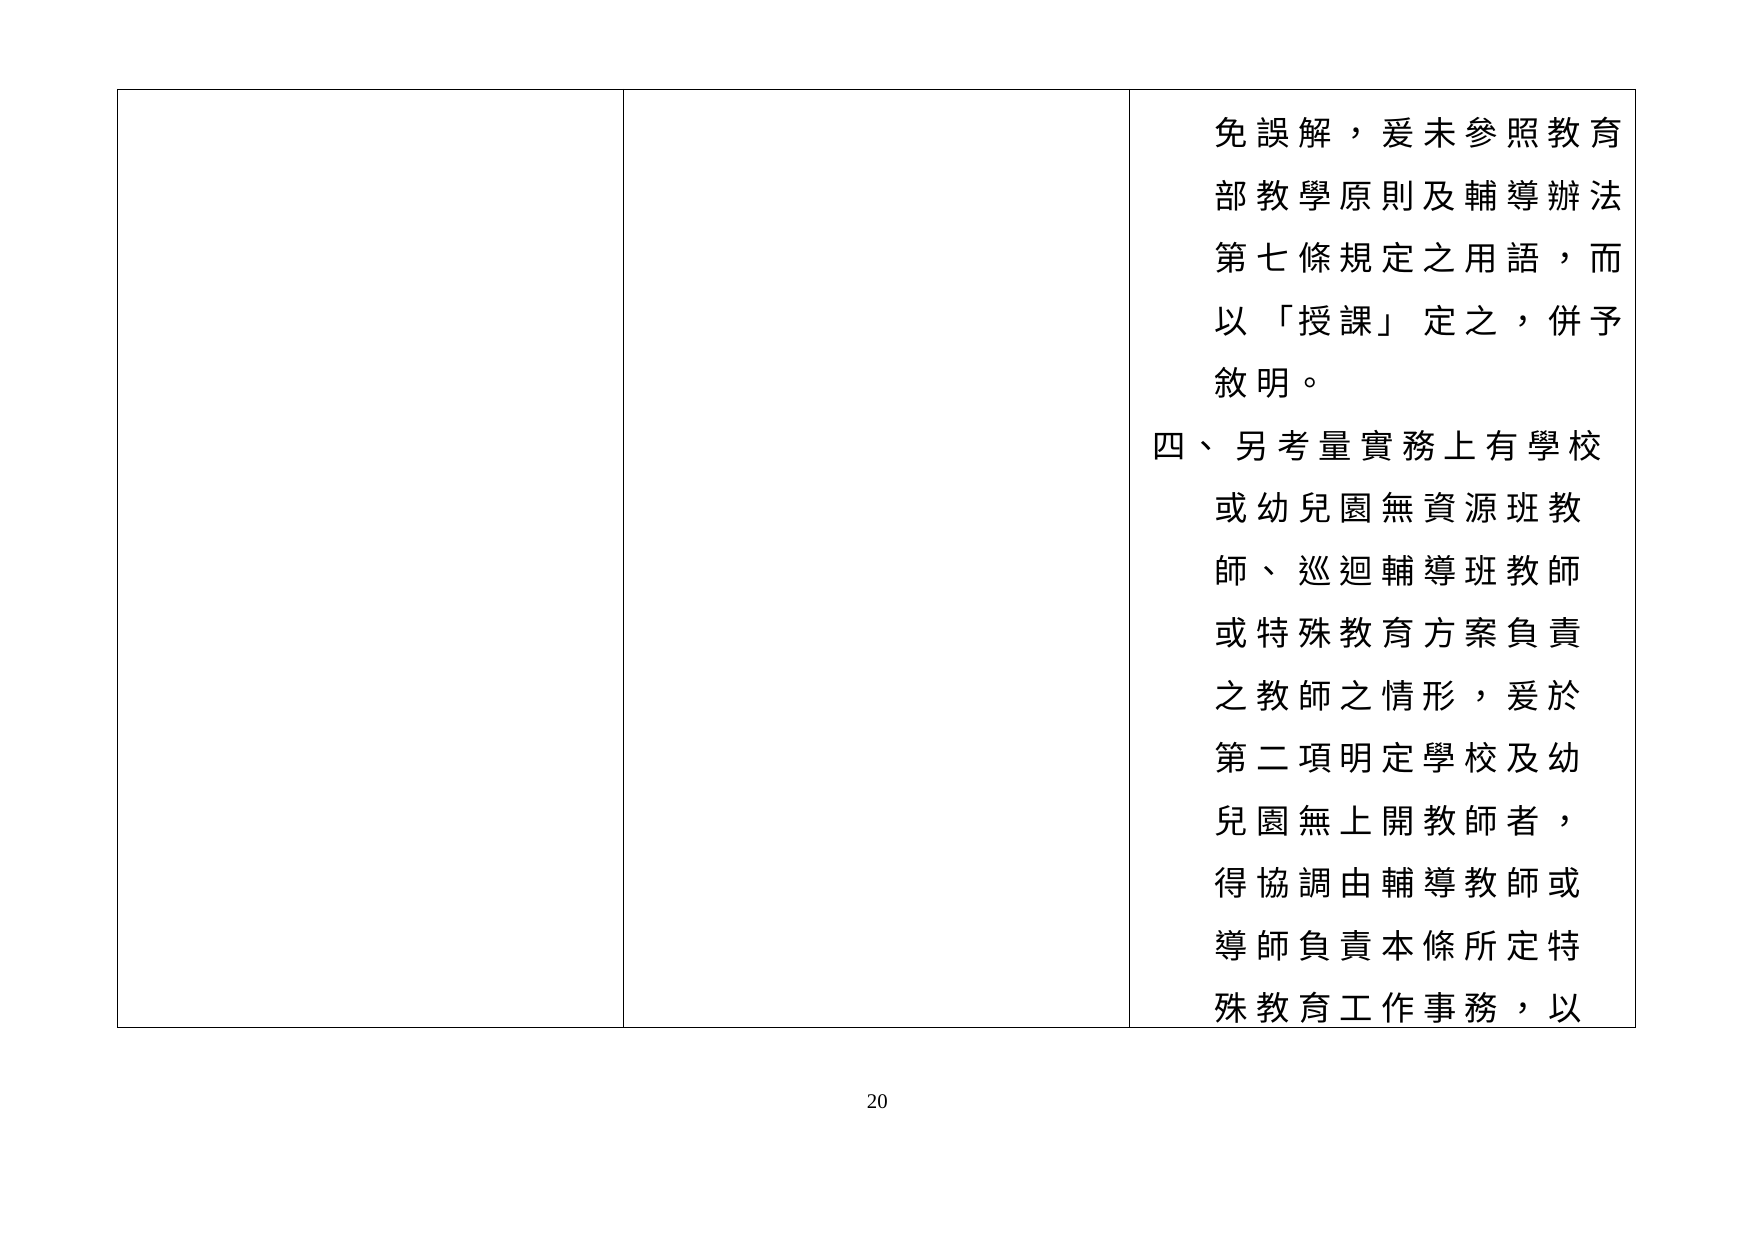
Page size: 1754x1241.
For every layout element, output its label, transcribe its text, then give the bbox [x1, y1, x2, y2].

table_cell [624, 90, 1129, 1027]
table_cell [118, 90, 623, 1027]
table_cell 免誤解，爰未參照教育部教學原則及輔導辦法第七條規定之用語，而以「授課」定之，併予敘明。 四、另考量實務上有學校或幼兒園無資源班教師、巡迴輔導班教師或特殊教育方案負責之教師之情形，爰於第二項明定學校及幼兒園無上開教師者，得協調由輔導教師或導師負責本條所定特殊教育工作事務，以 [1130, 90, 1635, 1027]
